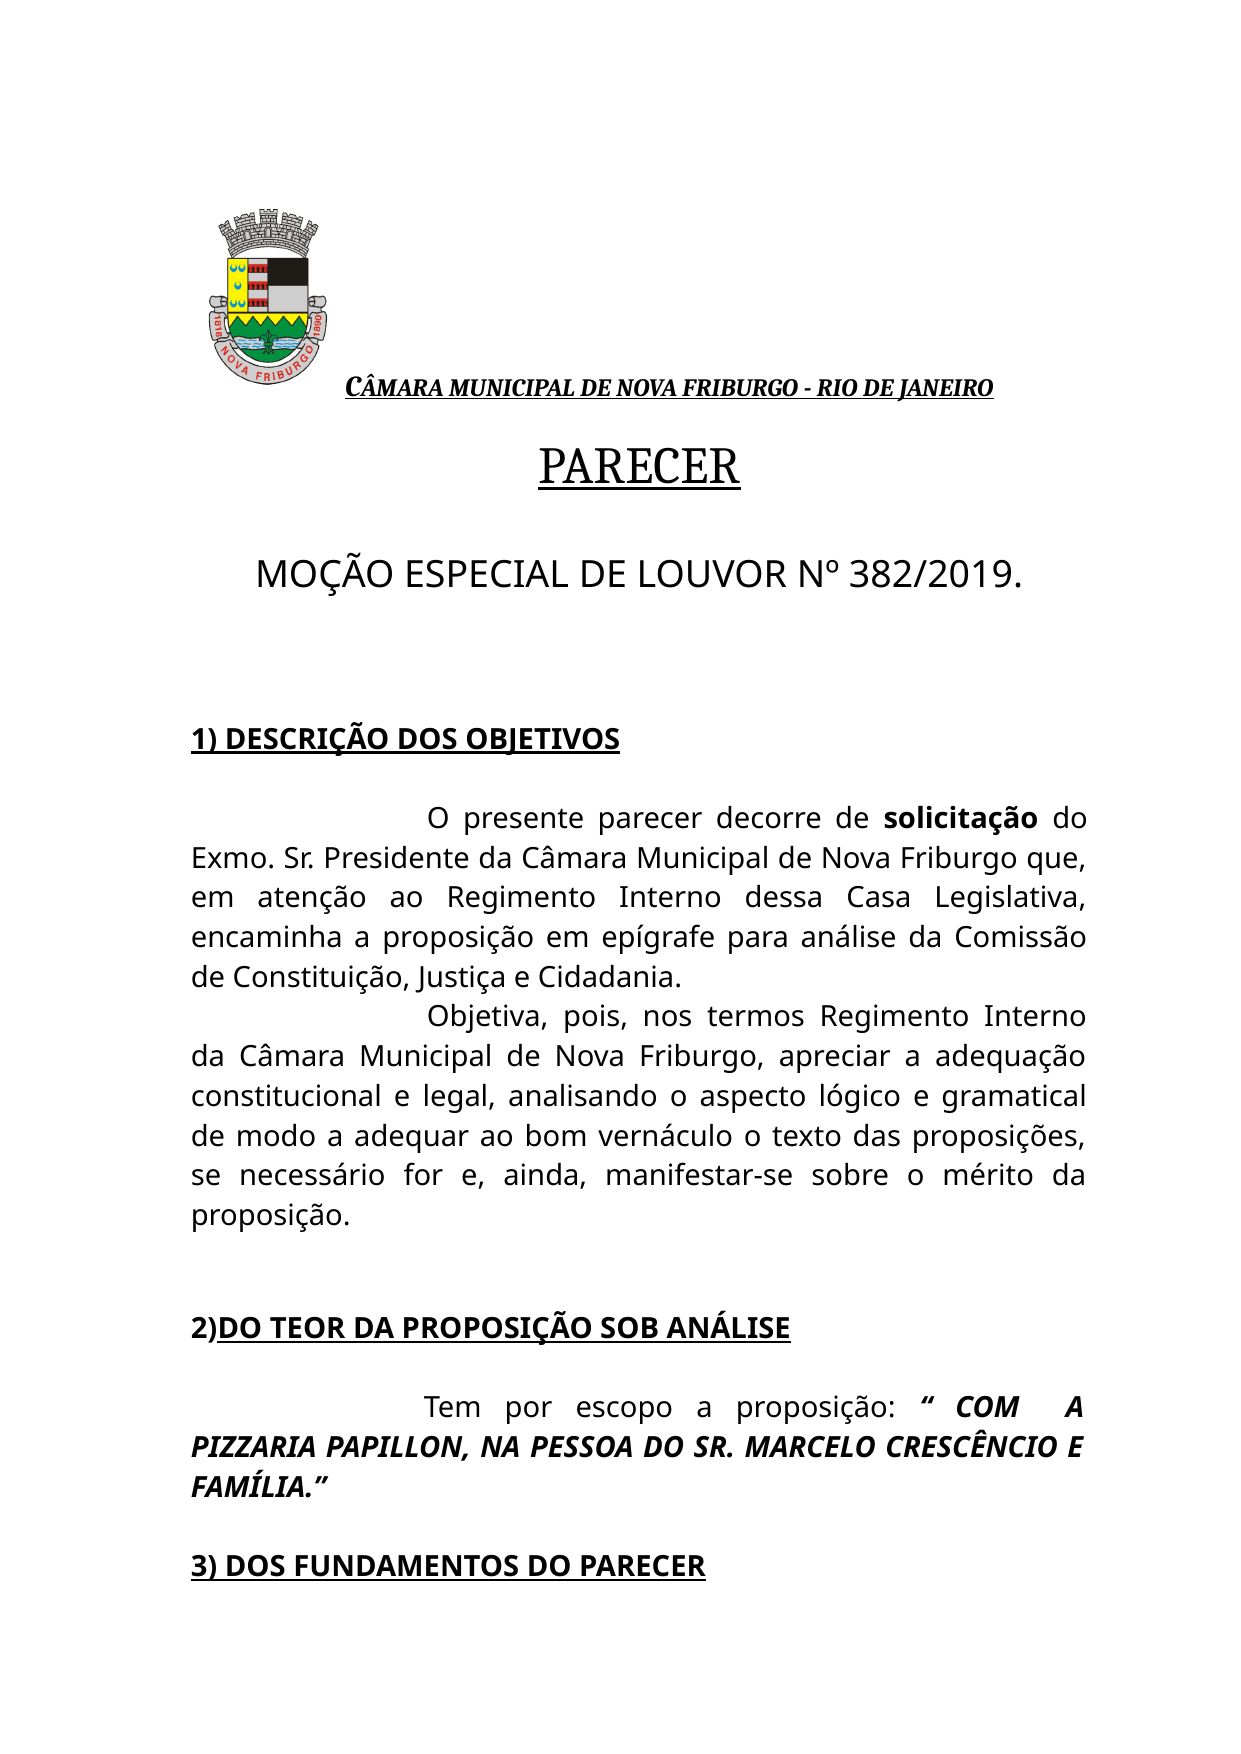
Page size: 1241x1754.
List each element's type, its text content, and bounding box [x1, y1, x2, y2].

text Objetiva, pois, nos termos Regimento Interno da Câmara Municipal de Nova Friburgo, apreciar a adequação constitucional e legal, analisando o aspecto lógico e gramatical de modo a adequar ao bom vernáculo o texto das proposições, se necessário for e, ainda, manifestar-se sobre o mérito da proposição. [191, 996, 1087, 1234]
text PARECER [191, 437, 1087, 497]
text Tem por escopo a proposição: “ COM A PIZZARIA PAPILLON, NA PESSOA DO SR. MARCELO CRESCÊNCIO E FAMÍLIA.” [191, 1386, 1087, 1506]
text 1) DESCRIÇÃO DOS OBJETIVOS [191, 718, 1087, 758]
text 3) DOS FUNDAMENTOS DO PARECER [191, 1545, 1087, 1585]
text O presente parecer decorre de solicitação do Exmo. Sr. Presidente da Câmara Municipal de Nova Friburgo que, em atenção ao Regimento Interno dessa Casa Legislativa, encaminha a proposição em epígrafe para análise da Comissão de Constituição, Justiça e Cidadania. [191, 797, 1087, 996]
text MOÇÃO ESPECIAL DE LOUVOR Nº 382/2019. [191, 548, 1087, 599]
list DO TEOR DA PROPOSIÇÃO SOB ANÁLISE [191, 1307, 1087, 1347]
text CÂMARA MUNICIPAL DE NOVA FRIBURGO - RIO DE JANEIRO [191, 198, 1087, 403]
